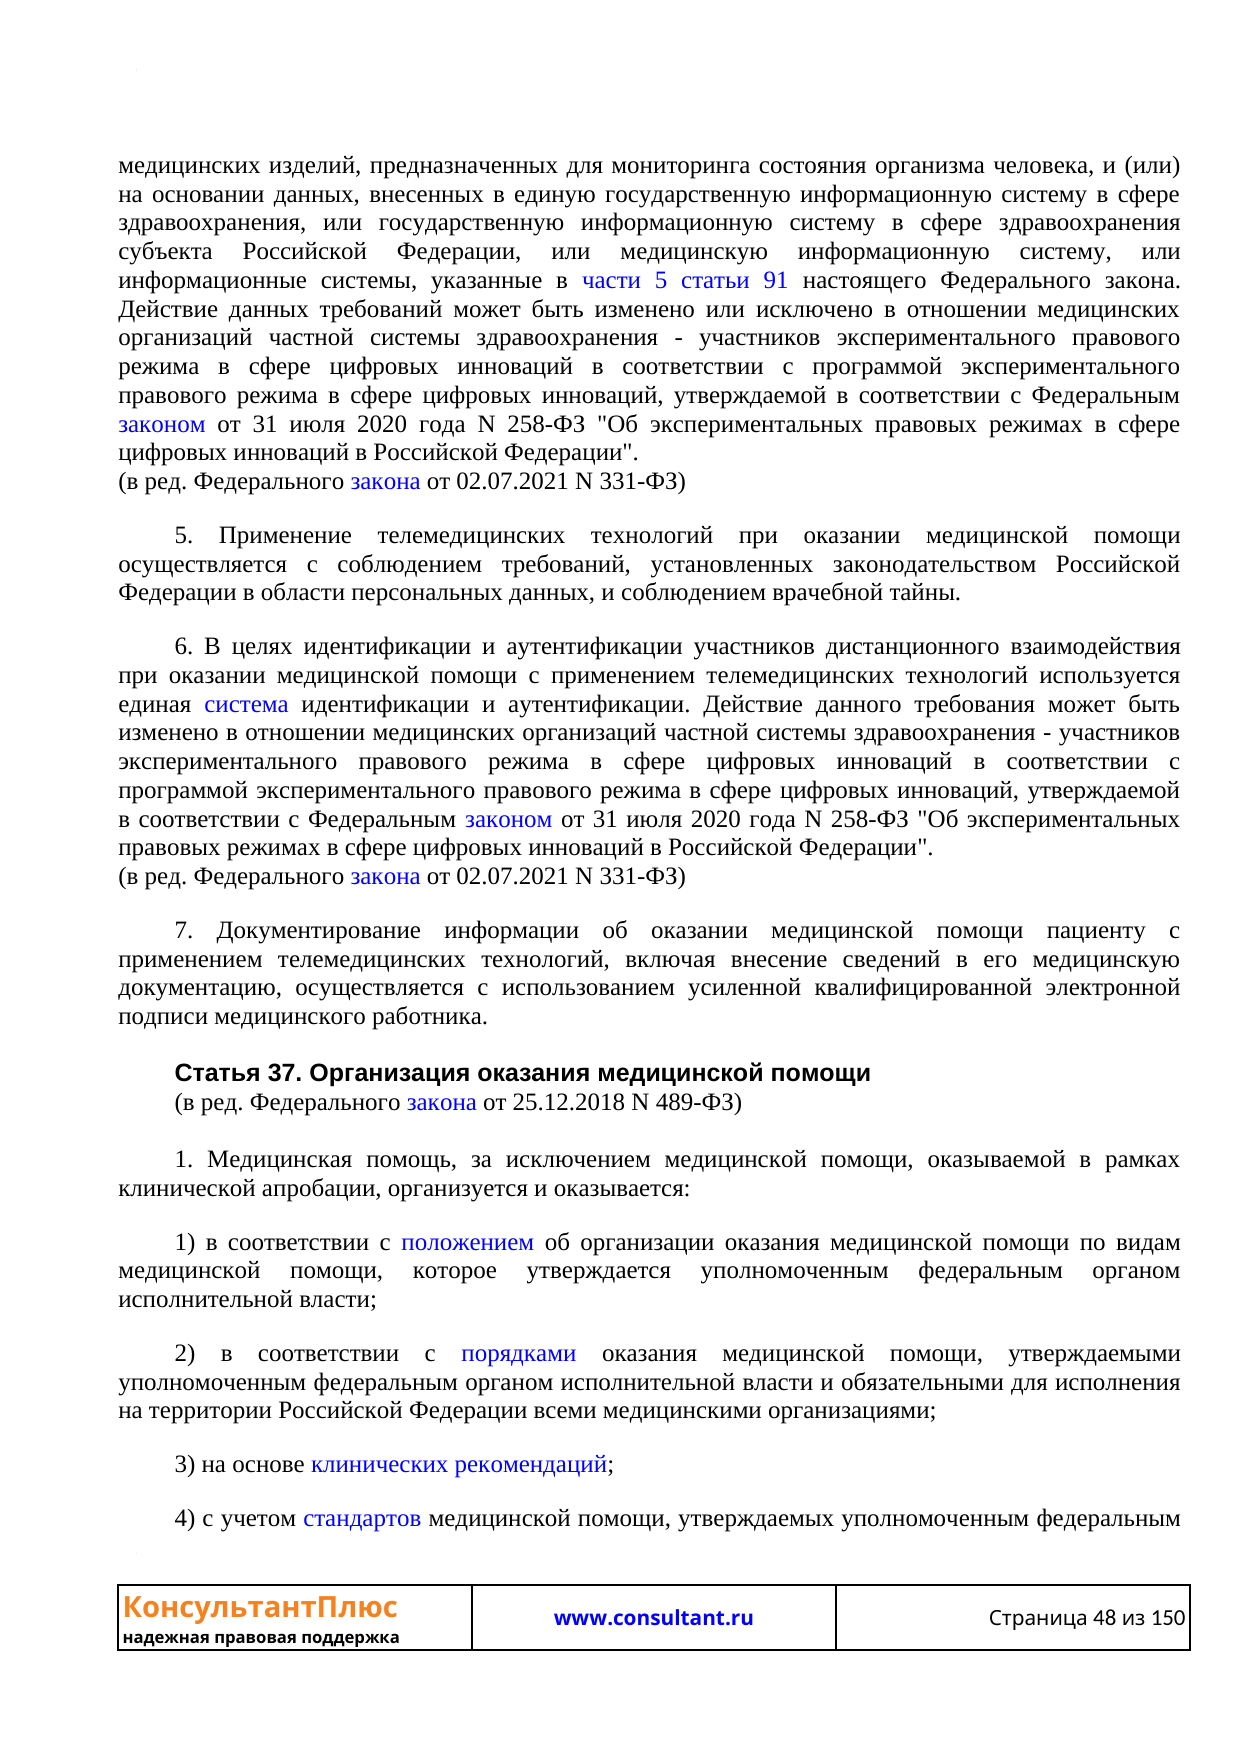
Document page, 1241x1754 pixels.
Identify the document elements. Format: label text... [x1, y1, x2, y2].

text 4) с учетом стандартов медицинской помощи, утверждаемых уполномоченным федеральным [118, 1503, 1181, 1532]
text (в ред. Федерального закона от 02.07.2021 N 331-ФЗ) [118, 861, 1181, 890]
text 5. Применение телемедицинских технологий при оказании медицинской помощи осуществляется с соблюдением требований, установленных законодательством Российской Федерации в области персональных данных, и соблюдением врачебной тайны. [118, 520, 1181, 606]
text (в ред. Федерального закона от 25.12.2018 N 489-ФЗ) [118, 1087, 1181, 1116]
text 3) на основе клинических рекомендаций; [118, 1449, 1181, 1478]
text 6. В целях идентификации и аутентификации участников дистанционного взаимодействия при оказании медицинской помощи с применением телемедицинских технологий используется единая система идентификации и аутентификации. Действие данного требования может быть изменено в отношении медицинских организаций частной системы здравоохранения - участников экспериментального правового режима в сфере цифровых инноваций в соответствии с программой экспериментального правового режима в сфере цифровых инноваций, утверждаемой в соответствии с Федеральным законом от 31 июля 2020 года N 258-ФЗ "Об экспериментальных правовых режимах в сфере цифровых инноваций в Российской Федерации". [118, 631, 1181, 861]
text Статья 37. Организация оказания медицинской помощи [118, 1058, 1181, 1087]
text 7. Документирование информации об оказании медицинской помощи пациенту с применением телемедицинских технологий, включая внесение сведений в его медицинскую документацию, осуществляется с использованием усиленной квалифицированной электронной подписи медицинского работника. [118, 915, 1181, 1030]
text 2) в соответствии с порядками оказания медицинской помощи, утверждаемыми уполномоченным федеральным органом исполнительной власти и обязательными для исполнения на территории Российской Федерации всеми медицинскими организациями; [118, 1338, 1181, 1424]
text 1. Медицинская помощь, за исключением медицинской помощи, оказываемой в рамках клинической апробации, организуется и оказывается: [118, 1144, 1181, 1202]
text 1) в соответствии с положением об организации оказания медицинской помощи по видам медицинской помощи, которое утверждается уполномоченным федеральным органом исполнительной власти; [118, 1227, 1181, 1313]
text медицинских изделий, предназначенных для мониторинга состояния организма человека, и (или) на основании данных, внесенных в единую государственную информационную систему в сфере здравоохранения, или государственную информационную систему в сфере здравоохранения субъекта Российской Федерации, или медицинскую информационную систему, или информационные системы, указанные в части 5 статьи 91 настоящего Федерального закона. Действие данных требований может быть изменено или исключено в отношении медицинских организаций частной системы здравоохранения - участников экспериментального правового режима в сфере цифровых инноваций в соответствии с программой экспериментального правового режима в сфере цифровых инноваций, утверждаемой в соответствии с Федеральным законом от 31 июля 2020 года N 258-ФЗ "Об экспериментальных правовых режимах в сфере цифровых инноваций в Российской Федерации". [118, 150, 1181, 466]
text (в ред. Федерального закона от 02.07.2021 N 331-ФЗ) [118, 466, 1181, 495]
